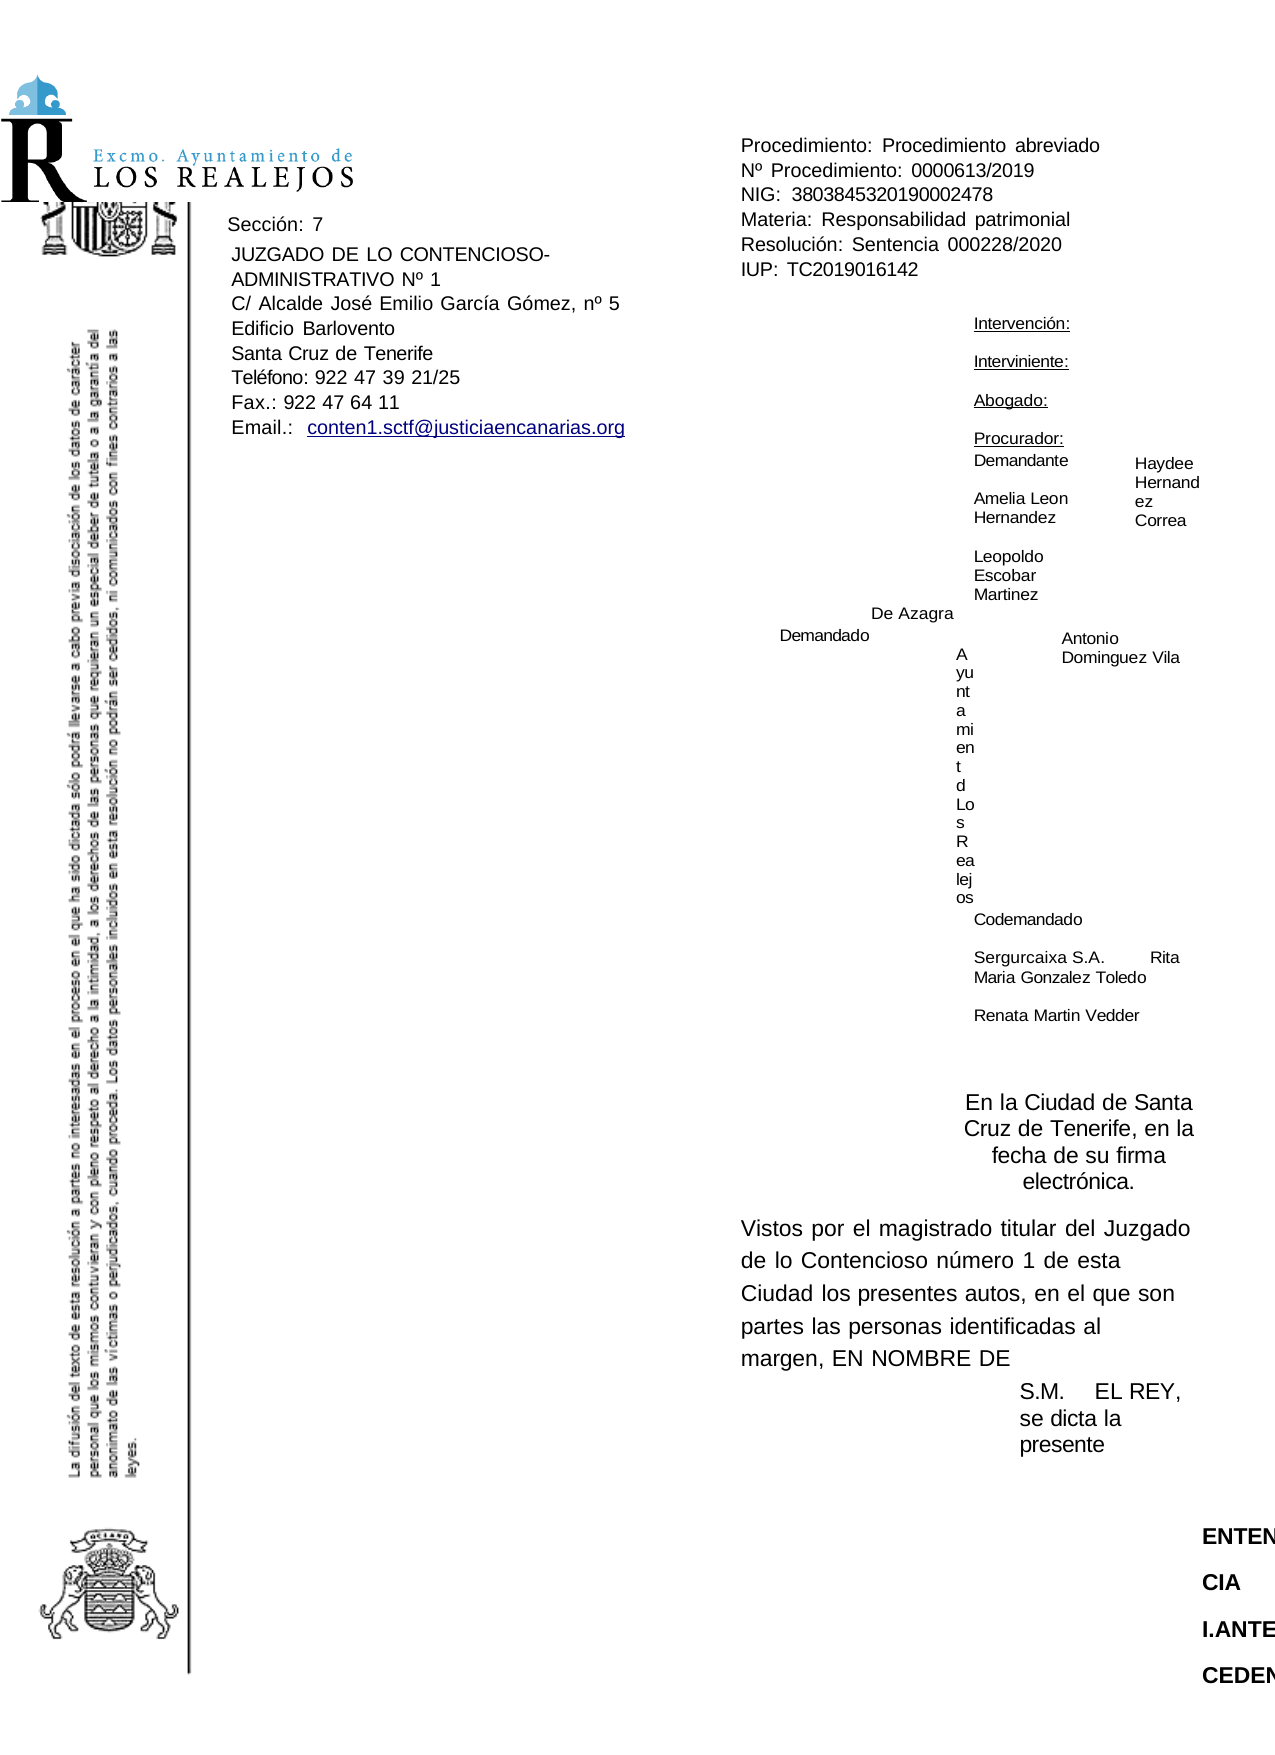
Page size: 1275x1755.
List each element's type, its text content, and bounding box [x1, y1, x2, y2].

text Fax.: 922 47 64 11 [199, 391, 630, 414]
text Haydee Hernandez Correa [1134, 453, 1204, 530]
text Procedimiento: Procedimiento abreviado Nº Procedimiento: 0000613/2019 [741, 134, 1103, 181]
text De Azagra [741, 604, 953, 623]
text Email.: conten1.sctf@justiciaencanarias.org [231, 416, 630, 438]
text JUZGADO DE LO CONTENCIOSO- ADMINISTRATIVO Nº 1 [231, 243, 551, 290]
text NIG: 3803845320190002478 [741, 183, 1204, 206]
subtitle SENTENCIA I.ANTECEDENTES DE HECHO [1202, 1476, 1275, 1689]
text En la Ciudad de Santa Cruz de Tenerife, en la fecha de su firma electrónica. [953, 1089, 1204, 1194]
list EL REY, se dicta la presente [1019, 1378, 1204, 1457]
text Demandante Amelia Leon Hernandez Leopoldo Escobar Martinez [973, 451, 1077, 604]
text Antonio Dominguez Vila [1061, 629, 1204, 667]
text Sección: 7 [199, 213, 550, 236]
text Codemandado Sergurcaixa S.A. Rita Maria Gonzalez Toledo Renata Martin Vedder [973, 910, 1204, 1025]
text C/ Alcalde José Emilio García Gómez, nº 5 Edificio Barlovento [231, 292, 622, 339]
text Intervención: Interviniente: Abogado: Procurador: [973, 314, 1204, 448]
text Materia: Responsabilidad patrimonial Resolución: Sentencia 000228/2020 IUP: TC2019016142 [741, 208, 1073, 280]
text Santa Cruz de Tenerife Teléfono: 922 47 39 21/25 [231, 342, 461, 389]
text Vistos por el magistrado titular del Juzgado de lo Contencioso número 1 de esta Ciudad los presentes autos, en el que son partes las personas identificadas al margen, EN NOMBRE DE [741, 1215, 1191, 1372]
